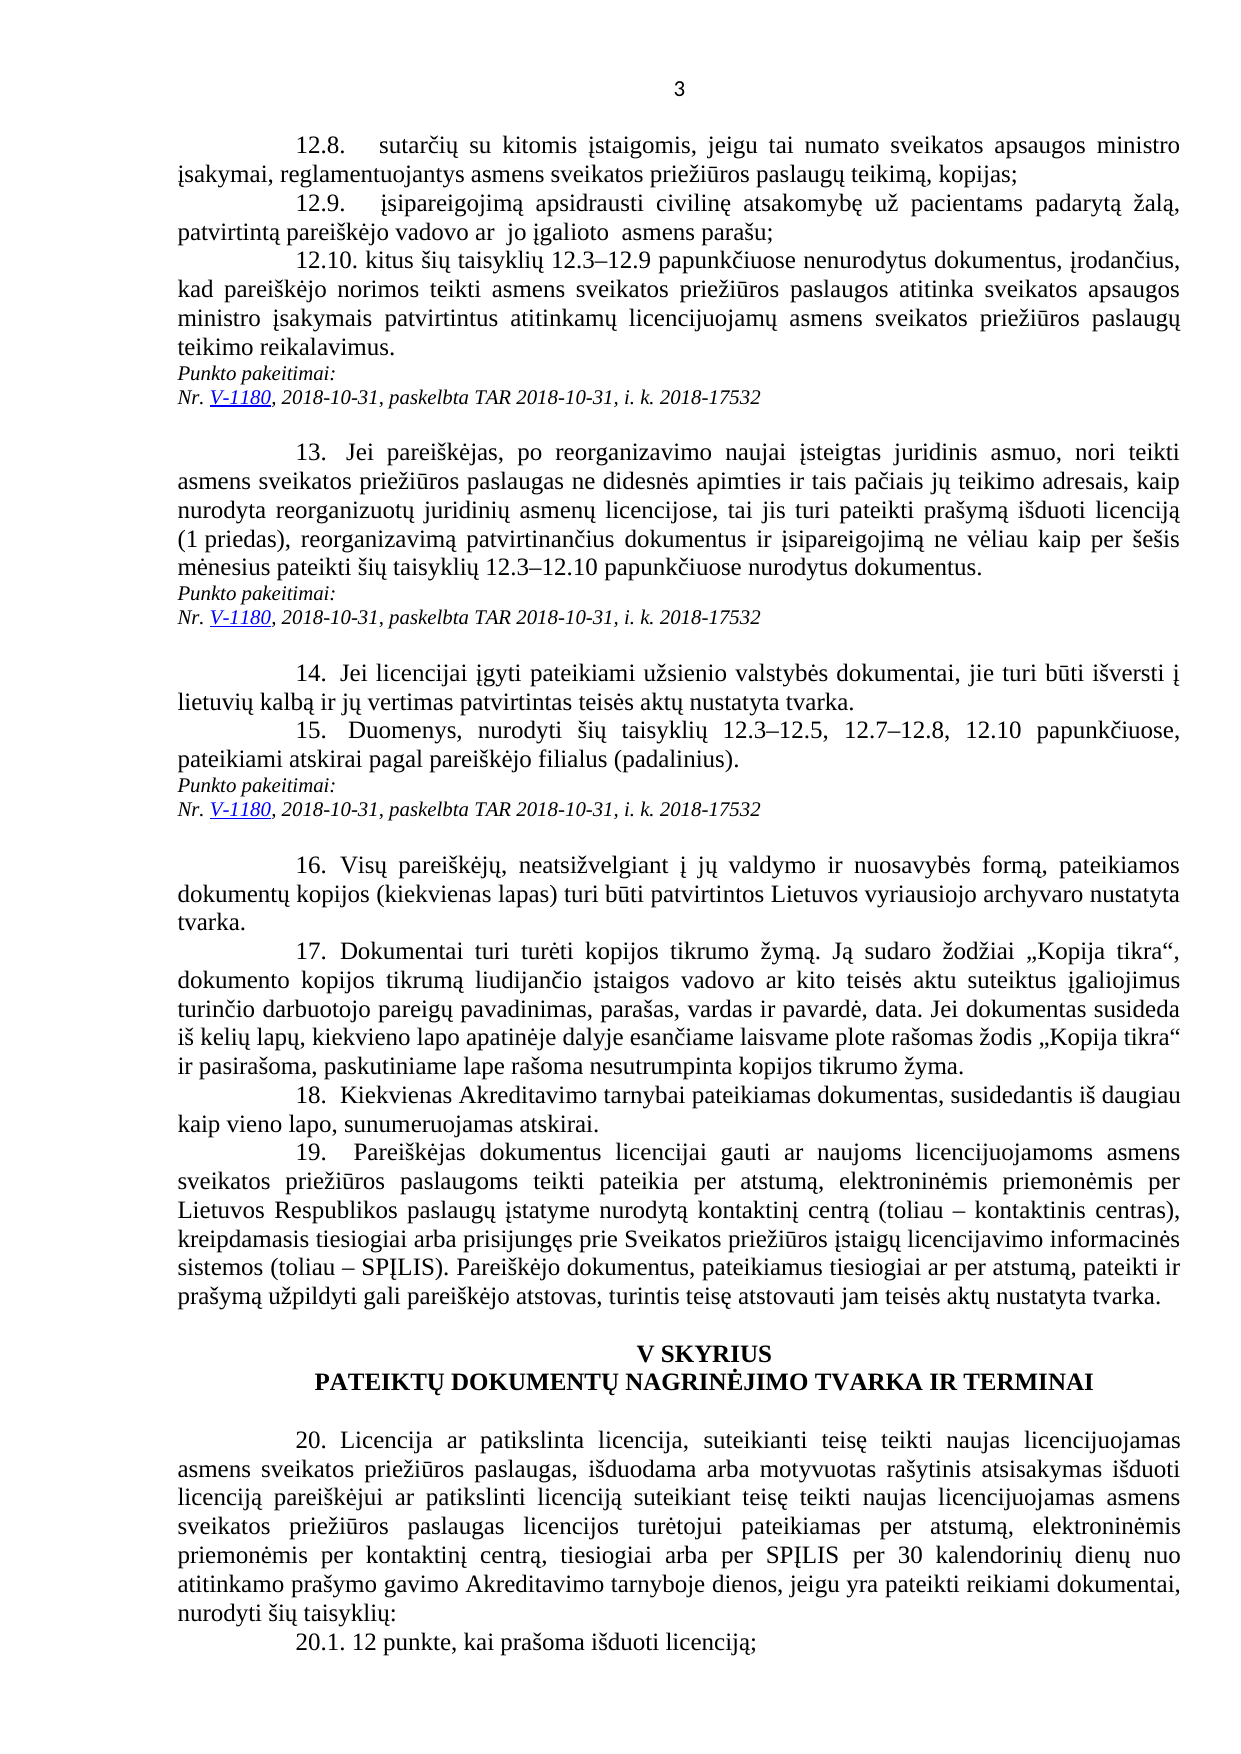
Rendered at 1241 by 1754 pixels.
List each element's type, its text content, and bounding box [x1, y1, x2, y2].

text 20.1. 12 punkte, kai prašoma išduoti licenciją; [177, 1627, 1181, 1655]
text PATEIKTŲ DOKUMENTŲ NAGRINĖJIMO TVARKA IR TERMINAI [227, 1367, 1181, 1396]
text 17. Dokumentai turi turėti kopijos tikrumo žymą. Ją sudaro žodžiai „Kopija tikra“, dokumento kopijos tikrumą liudijančio įstaigos vadovo ar kito teisės aktu suteiktus įgaliojimus turinčio darbuotojo pareigų pavadinimas, parašas, vardas ir pavardė, data. Jei dokumentas susideda iš kelių lapų, kiekvieno lapo apatinėje dalyje esančiame laisvame plote rašomas žodis „Kopija tikra“ ir pasirašoma, paskutiniame lape rašoma nesutrumpinta kopijos tikrumo žyma. [177, 936, 1181, 1080]
text Punkto pakeitimai: [177, 773, 1181, 797]
text Nr. V-1180, 2018-10-31, paskelbta TAR 2018-10-31, i. k. 2018-17532 [177, 797, 1181, 821]
text 12.9. įsipareigojimą apsidrausti civilinę atsakomybę už pacientams padarytą žalą, patvirtintą pareiškėjo vadovo ar jo įgalioto asmens parašu; [177, 188, 1181, 246]
text Nr. V-1180, 2018-10-31, paskelbta TAR 2018-10-31, i. k. 2018-17532 [177, 605, 1181, 629]
text Nr. V-1180, 2018-10-31, paskelbta TAR 2018-10-31, i. k. 2018-17532 [177, 385, 1181, 409]
text 18. Kiekvienas Akreditavimo tarnybai pateikiamas dokumentas, susidedantis iš daugiau kaip vieno lapo, sunumeruojamas atskirai. [177, 1080, 1181, 1137]
text 14. Jei licencijai įgyti pateikiami užsienio valstybės dokumentai, jie turi būti išversti į lietuvių kalbą ir jų vertimas patvirtintas teisės aktų nustatyta tvarka. [177, 658, 1181, 716]
text 12.10. kitus šių taisyklių 12.3–12.9 papunkčiuose nenurodytus dokumentus, įrodančius, kad pareiškėjo norimos teikti asmens sveikatos priežiūros paslaugos atitinka sveikatos apsaugos ministro įsakymais patvirtintus atitinkamų licencijuojamų asmens sveikatos priežiūros paslaugų teikimo reikalavimus. [177, 246, 1181, 361]
text 20. Licencija ar patikslinta licencija, suteikianti teisę teikti naujas licencijuojamas asmens sveikatos priežiūros paslaugas, išduodama arba motyvuotas rašytinis atsisakymas išduoti licenciją pareiškėjui ar patikslinti licenciją suteikiant teisę teikti naujas licencijuojamas asmens sveikatos priežiūros paslaugas licencijos turėtojui pateikiamas per atstumą, elektroninėmis priemonėmis per kontaktinį centrą, tiesiogiai arba per SPĮLIS per 30 kalendorinių dienų nuo atitinkamo prašymo gavimo Akreditavimo tarnyboje dienos, jeigu yra pateikti reikiami dokumentai, nurodyti šių taisyklių: [177, 1425, 1181, 1627]
text Punkto pakeitimai: [177, 361, 1181, 385]
text 16. Visų pareiškėjų, neatsižvelgiant į jų valdymo ir nuosavybės formą, pateikiamos dokumentų kopijos (kiekvienas lapas) turi būti patvirtintos Lietuvos vyriausiojo archyvaro nustatyta tvarka. [177, 850, 1181, 936]
text 19. Pareiškėjas dokumentus licencijai gauti ar naujoms licencijuojamoms asmens sveikatos priežiūros paslaugoms teikti pateikia per atstumą, elektroninėmis priemonėmis per Lietuvos Respublikos paslaugų įstatyme nurodytą kontaktinį centrą (toliau – kontaktinis centras), kreipdamasis tiesiogiai arba prisijungęs prie Sveikatos priežiūros įstaigų licencijavimo informacinės sistemos (toliau – SPĮLIS). Pareiškėjo dokumentus, pateikiamus tiesiogiai ar per atstumą, pateikti ir prašymą užpildyti gali pareiškėjo atstovas, turintis teisę atstovauti jam teisės aktų nustatyta tvarka. [177, 1137, 1181, 1310]
text 15. Duomenys, nurodyti šių taisyklių 12.3–12.5, 12.7–12.8, 12.10 papunkčiuose, pateikiami atskirai pagal pareiškėjo filialus (padalinius). [177, 716, 1181, 773]
text 12.8. sutarčių su kitomis įstaigomis, jeigu tai numato sveikatos apsaugos ministro įsakymai, reglamentuojantys asmens sveikatos priežiūros paslaugų teikimą, kopijas; [177, 131, 1181, 188]
text 13. Jei pareiškėjas, po reorganizavimo naujai įsteigtas juridinis asmuo, nori teikti asmens sveikatos priežiūros paslaugas ne didesnės apimties ir tais pačiais jų teikimo adresais, kaip nurodyta reorganizuotų juridinių asmenų licencijose, tai jis turi pateikti prašymą išduoti licenciją (1 priedas), reorganizavimą patvirtinančius dokumentus ir įsipareigojimą ne vėliau kaip per šešis mėnesius pateikti šių taisyklių 12.3–12.10 papunkčiuose nurodytus dokumentus. [177, 437, 1181, 581]
text Punkto pakeitimai: [177, 581, 1181, 605]
text V SKYRIUS [227, 1339, 1181, 1367]
